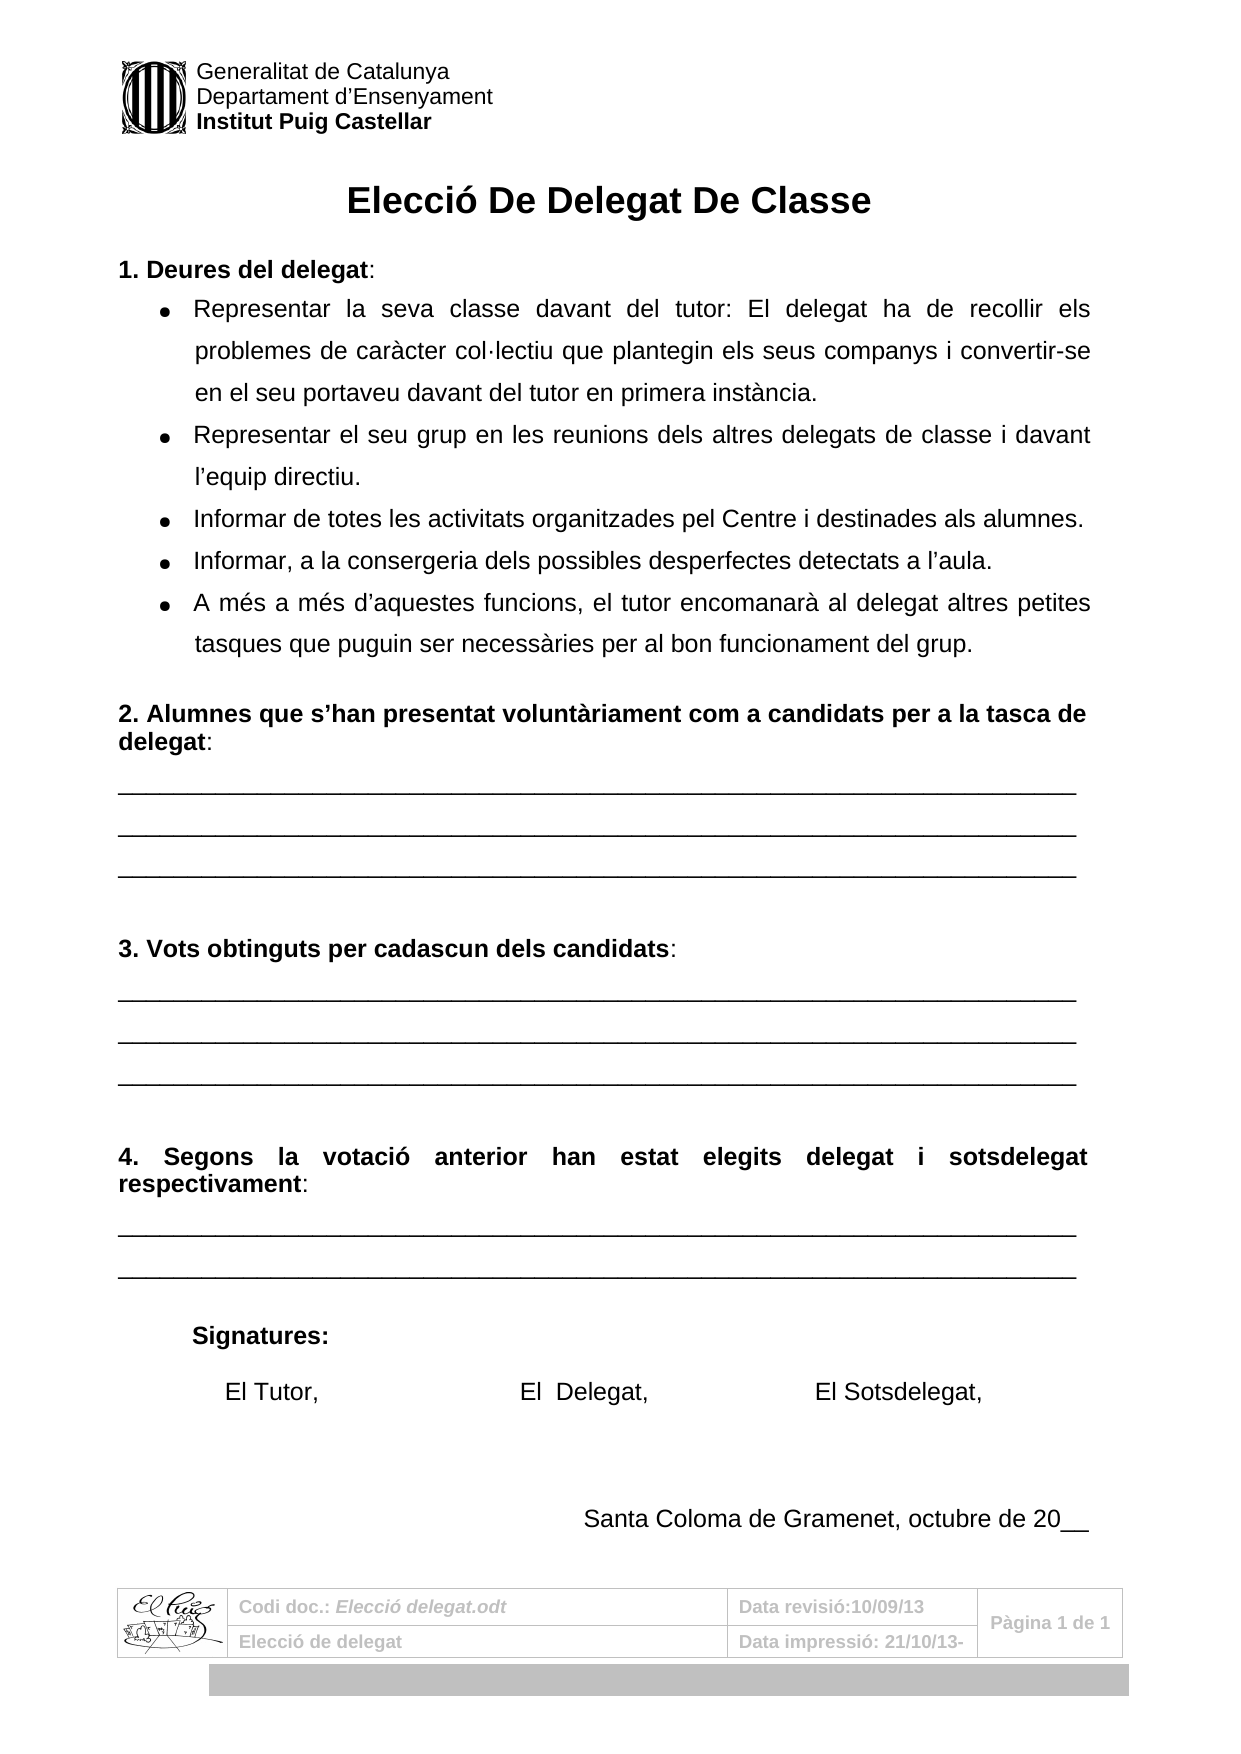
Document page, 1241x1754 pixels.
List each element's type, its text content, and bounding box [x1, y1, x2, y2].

text _______________________________________________________________________________________________________________________________________________________________________________________________________________ [118, 768, 1089, 879]
subtitle Elecció De Delegat De Classe [118, 180, 1100, 222]
text 2. Alumnes que s’han presentat voluntàriament com a candidats per a la tasca de delegat: [118, 700, 1089, 756]
picture [114, 1586, 227, 1657]
list Representar el seu grup en les reunions dels altres delegats de classe i davant l’equip directiu. [158, 421, 1093, 491]
text Signatures: [118, 1322, 1089, 1349]
text El Tutor, El Delegat, El Sotsdelegat, [118, 1377, 1089, 1405]
list Informar, a la consergeria dels possibles desperfectes detectats a l’aula. [158, 546, 1093, 574]
list Informar de totes les activitats organitzades pel Centre i destinades als alumnes. [158, 504, 1093, 532]
text 4. Segons la votació anterior han estat elegits delegat i sotsdelegat respectivament: [118, 1142, 1089, 1198]
list A més a més d’aquestes funcions, el tutor encomanarà al delegat altres petites tasques que puguin ser necessàries per al bon funcionament del grup. [158, 588, 1093, 658]
text _______________________________________________________________________________________________________________________________________________________________________________________________________________ [118, 975, 1089, 1086]
text Santa Coloma de Gramenet, octubre de 20__ [118, 1505, 1089, 1533]
list Representar la seva classe davant del tutor: El delegat ha de recollir els problemes de caràcter col·lectiu que plantegin els seus companys i convertir-se en el seu portaveu davant del tutor en primera instància. [158, 295, 1093, 407]
text __________________________________________________________________________________________________________________________________________ [118, 1210, 1089, 1280]
picture [118, 1589, 227, 1657]
text 3. Vots obtinguts per cadascun dels candidats: [118, 935, 1089, 963]
picture [122, 61, 186, 134]
text 1. Deures del delegat: [118, 256, 1089, 283]
